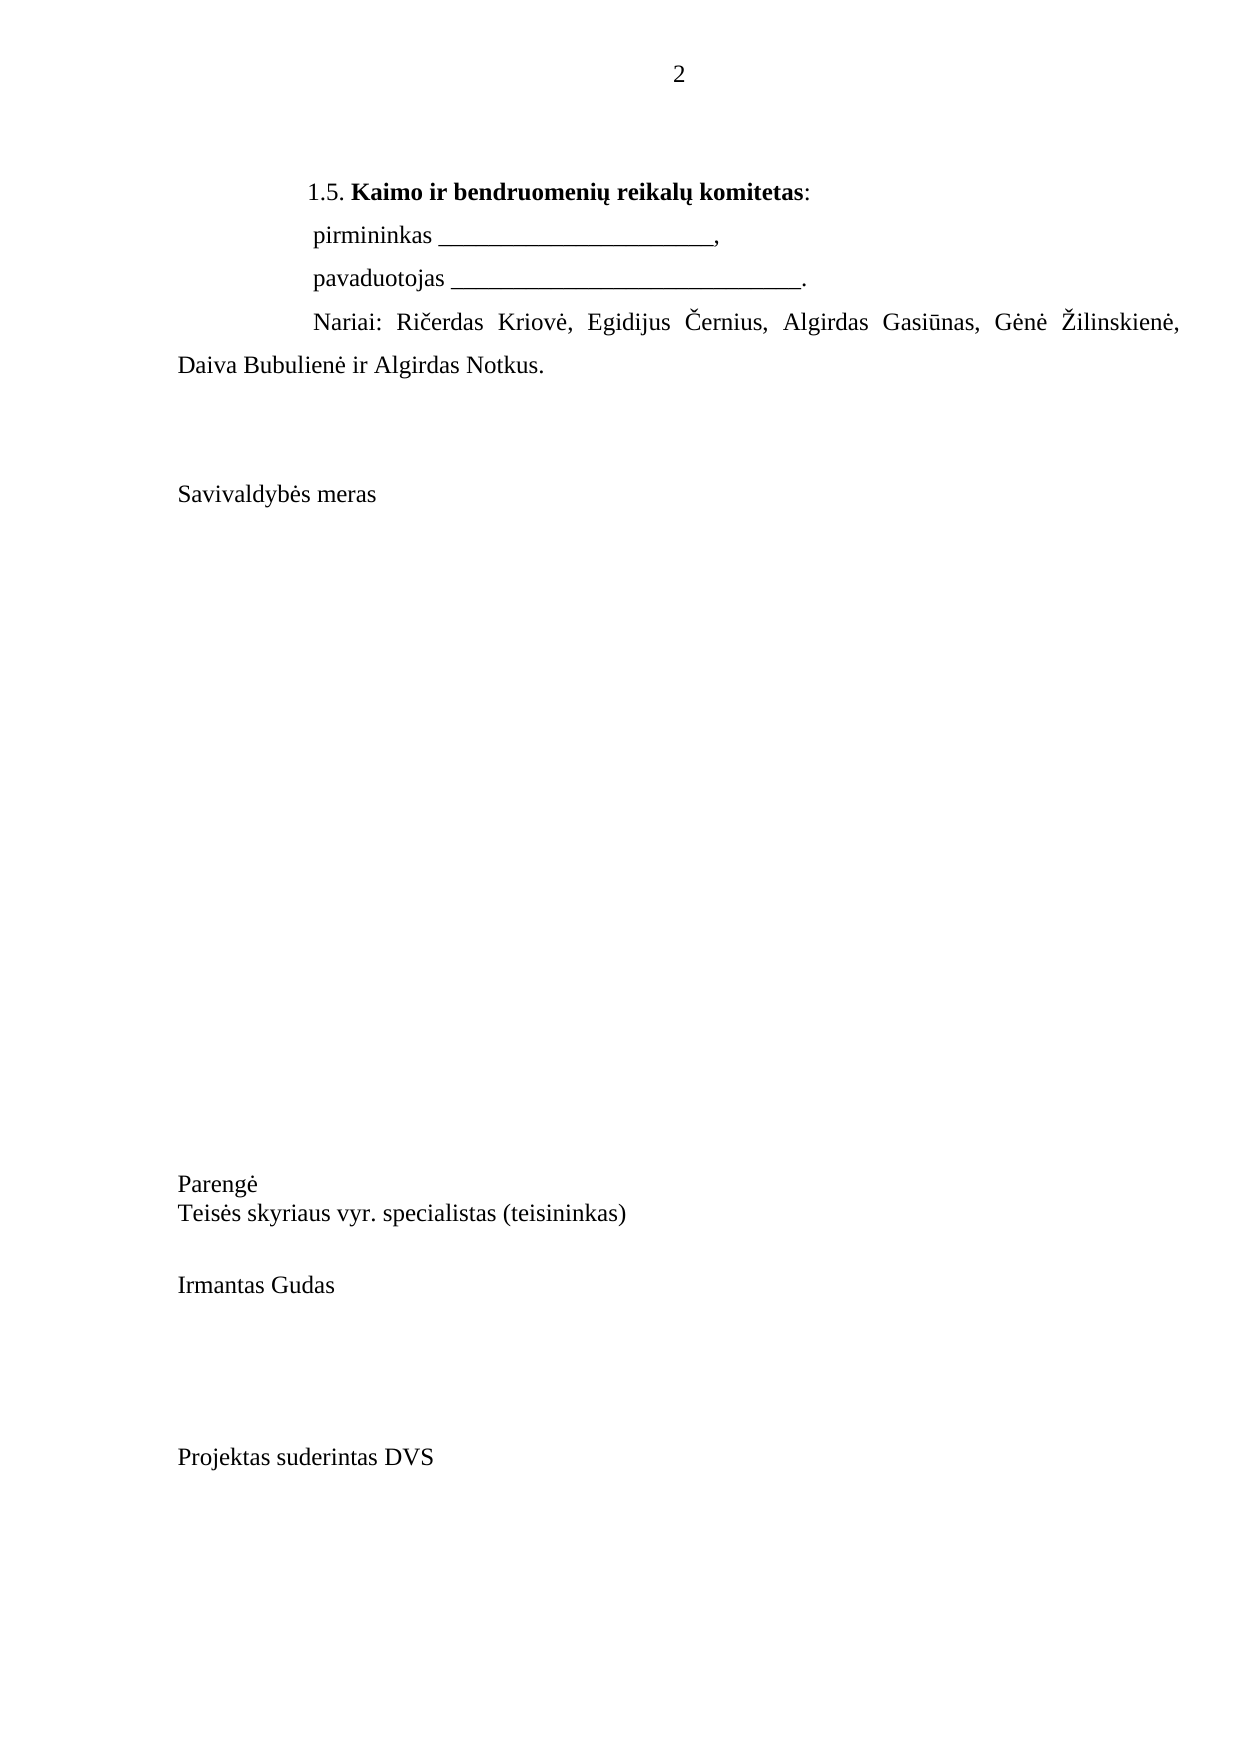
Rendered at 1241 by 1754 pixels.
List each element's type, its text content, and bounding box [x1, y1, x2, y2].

text Parengė [177, 1169, 1181, 1198]
text Nariai: Ričerdas Kriovė, Egidijus Černius, Algirdas Gasiūnas, Gėnė Žilinskienė, Daiva Bubulienė ir Algirdas Notkus. [177, 307, 1181, 378]
text Teisės skyriaus vyr. specialistas (teisininkas) [177, 1198, 1181, 1227]
text Projektas suderintas DVS [177, 1442, 1181, 1471]
text pavaduotojas ____________________________. [177, 263, 1181, 292]
text 1.5. Kaimo ir bendruomenių reikalų komitetas: [177, 177, 1181, 206]
text pirmininkas ______________________, [177, 220, 1181, 249]
text Savivaldybės meras [177, 479, 1181, 508]
text Irmantas Gudas [177, 1270, 1181, 1298]
